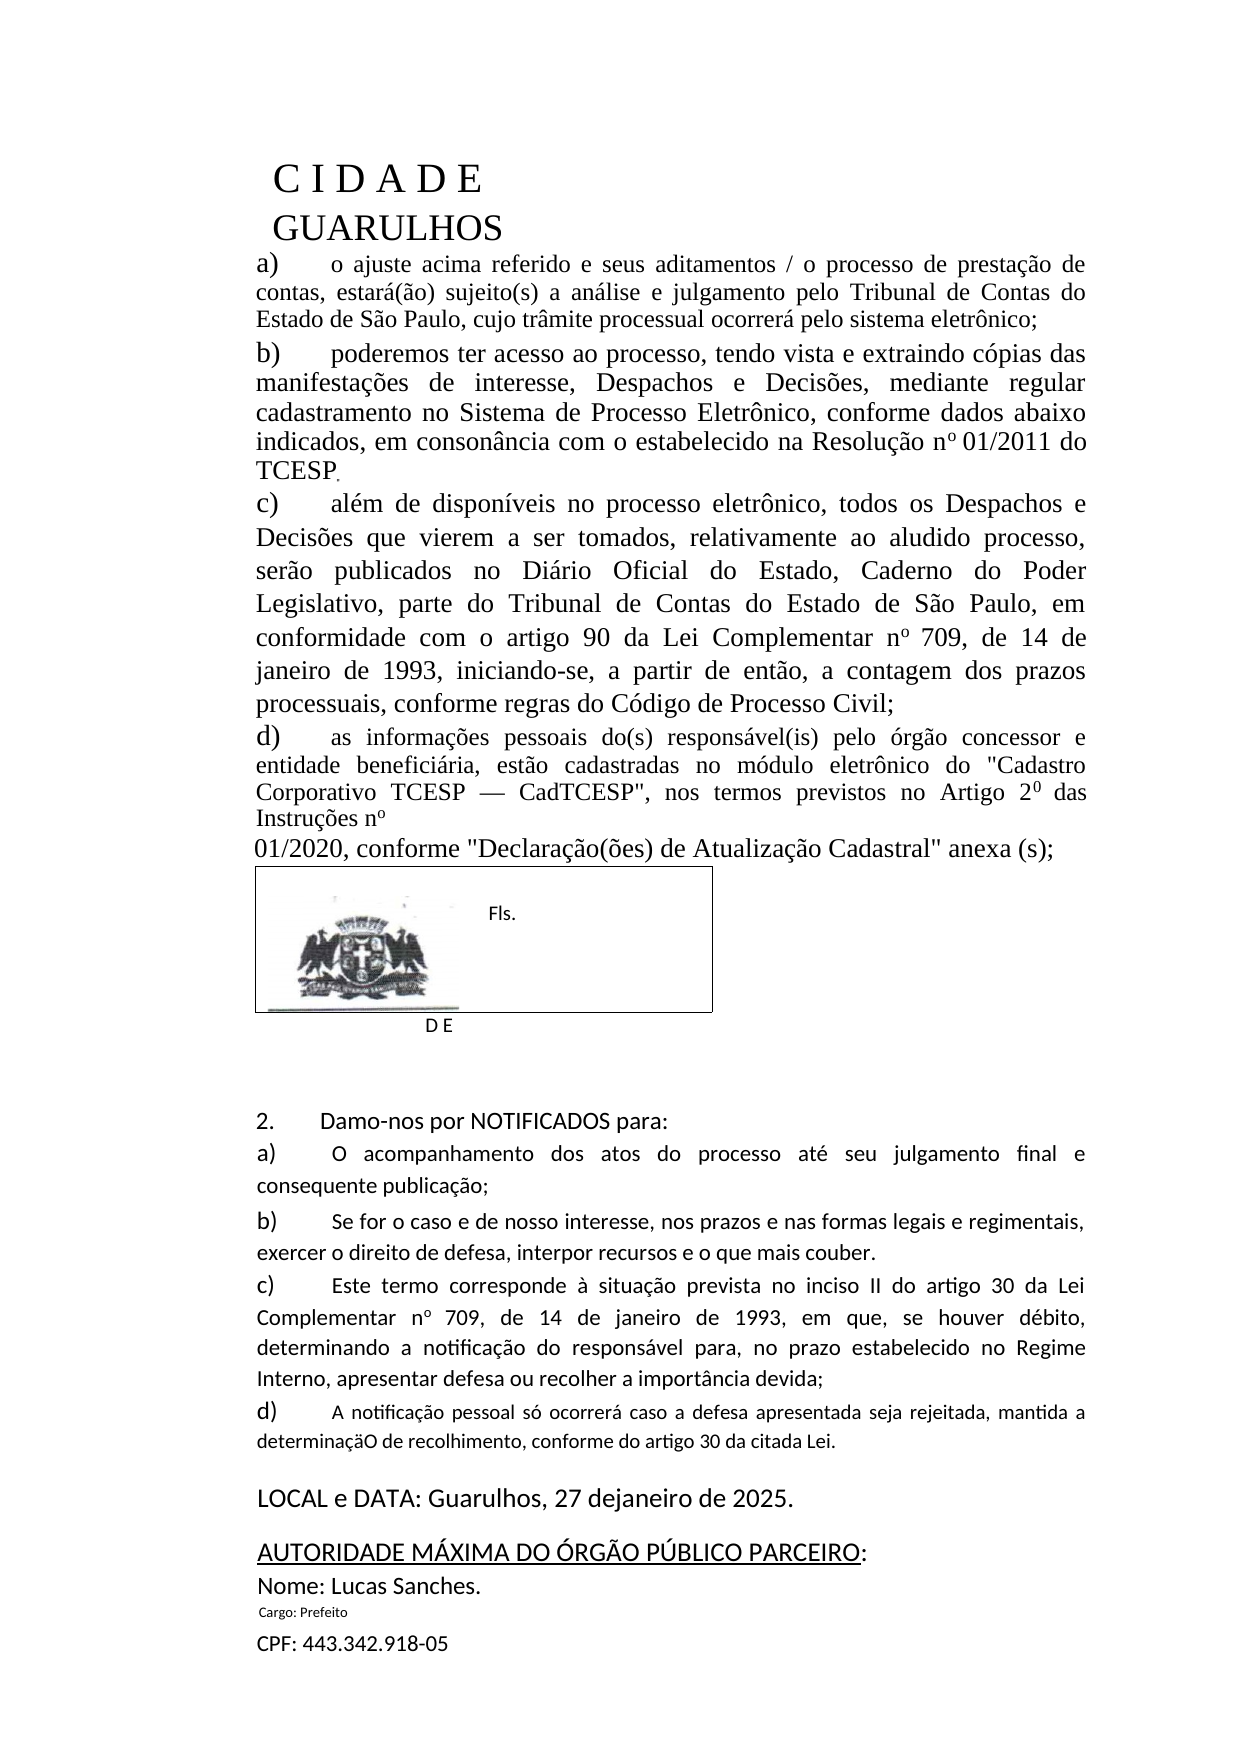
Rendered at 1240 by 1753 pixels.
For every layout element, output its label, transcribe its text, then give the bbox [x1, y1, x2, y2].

text LOCAL e DATA: Guarulhos, 27 dejaneiro de 2025. [257, 1481, 1090, 1514]
table_header Rubrica Classif.: P.A. [256, 867, 399, 1011]
list A notificação pessoal só ocorrerá caso a defesa apresentada seja rejeitada, mantida a determinaçäO de recolhimento, conforme do artigo 30 da citada Lei. [257, 1395, 1087, 1453]
text Nome: Lucas Sanches. [257, 1571, 646, 1601]
list as informações pessoais do(s) responsável(is) pelo órgão concessor e entidade beneficiária, estão cadastradas no módulo eletrônico do "Cadastro Corporativo TCESP — CadTCESP", nos termos previstos no Artigo 20 das Instruções no [256, 721, 1087, 832]
list poderemos ter acesso ao processo, tendo vista e extraindo cópias das manifestações de interesse, Despachos e Decisões, mediante regular cadastramento no Sistema de Processo Eletrônico, conforme dados abaixo indicados, em consonância com o estabelecido na Resolução no 01/2011 do TCESP [256, 337, 1087, 485]
text 2. Damo-nos por NOTIFICADOS para: [256, 1105, 1090, 1135]
subtitle 01/2020, conforme "Declaração(ões) de Atualização Cadastral" anexa (s); [254, 832, 1090, 864]
list Este termo corresponde à situação prevista no inciso II do artigo 30 da Lei Complementar no 709, de 14 de janeiro de 1993, em que, se houver débito, determinando a notificação do responsável para, no prazo estabelecido no Regime Interno, apresentar defesa ou recolher a importância devida; [257, 1269, 1087, 1392]
list O acompanhamento dos atos do processo até seu julgamento final e consequente publicação; [257, 1137, 1087, 1199]
text AUTORIDADE MÁXIMA DO ÓRGÃO PÚBLICO PARCEIRO: [257, 1535, 945, 1568]
text D E [425, 1012, 1090, 1037]
text Cargo: Prefeito [258, 1603, 1090, 1621]
text CPF: 443.342.918-05 [257, 1629, 1087, 1657]
list além de disponíveis no processo eletrônico, todos os Despachos e Decisões que vierem a ser tomados, relativamente ao aludido processo, serão publicados no Diário Oficial do Estado, Caderno do Poder Legislativo, parte do Tribunal de Contas do Estado de São Paulo, em conformidade com o artigo 90 da Lei Complementar no 709, de 14 de janeiro de 1993, iniciando-se, a partir de então, a contagem dos prazos processuais, conforme regras do Código de Processo Civil; [256, 485, 1087, 718]
table_header Fls. [399, 867, 712, 1011]
list Se for o caso e de nosso interesse, nos prazos e nas formas legais e regimentais, exercer o direito de defesa, interpor recursos e o que mais couber. [257, 1205, 1087, 1267]
list o ajuste acima referido e seus aditamentos / o processo de prestação de contas, estará(ão) sujeito(s) a análise e julgamento pelo Tribunal de Contas do Estado de São Paulo, cujo trâmite processual ocorrerá pelo sistema eletrônico; [256, 248, 1087, 333]
